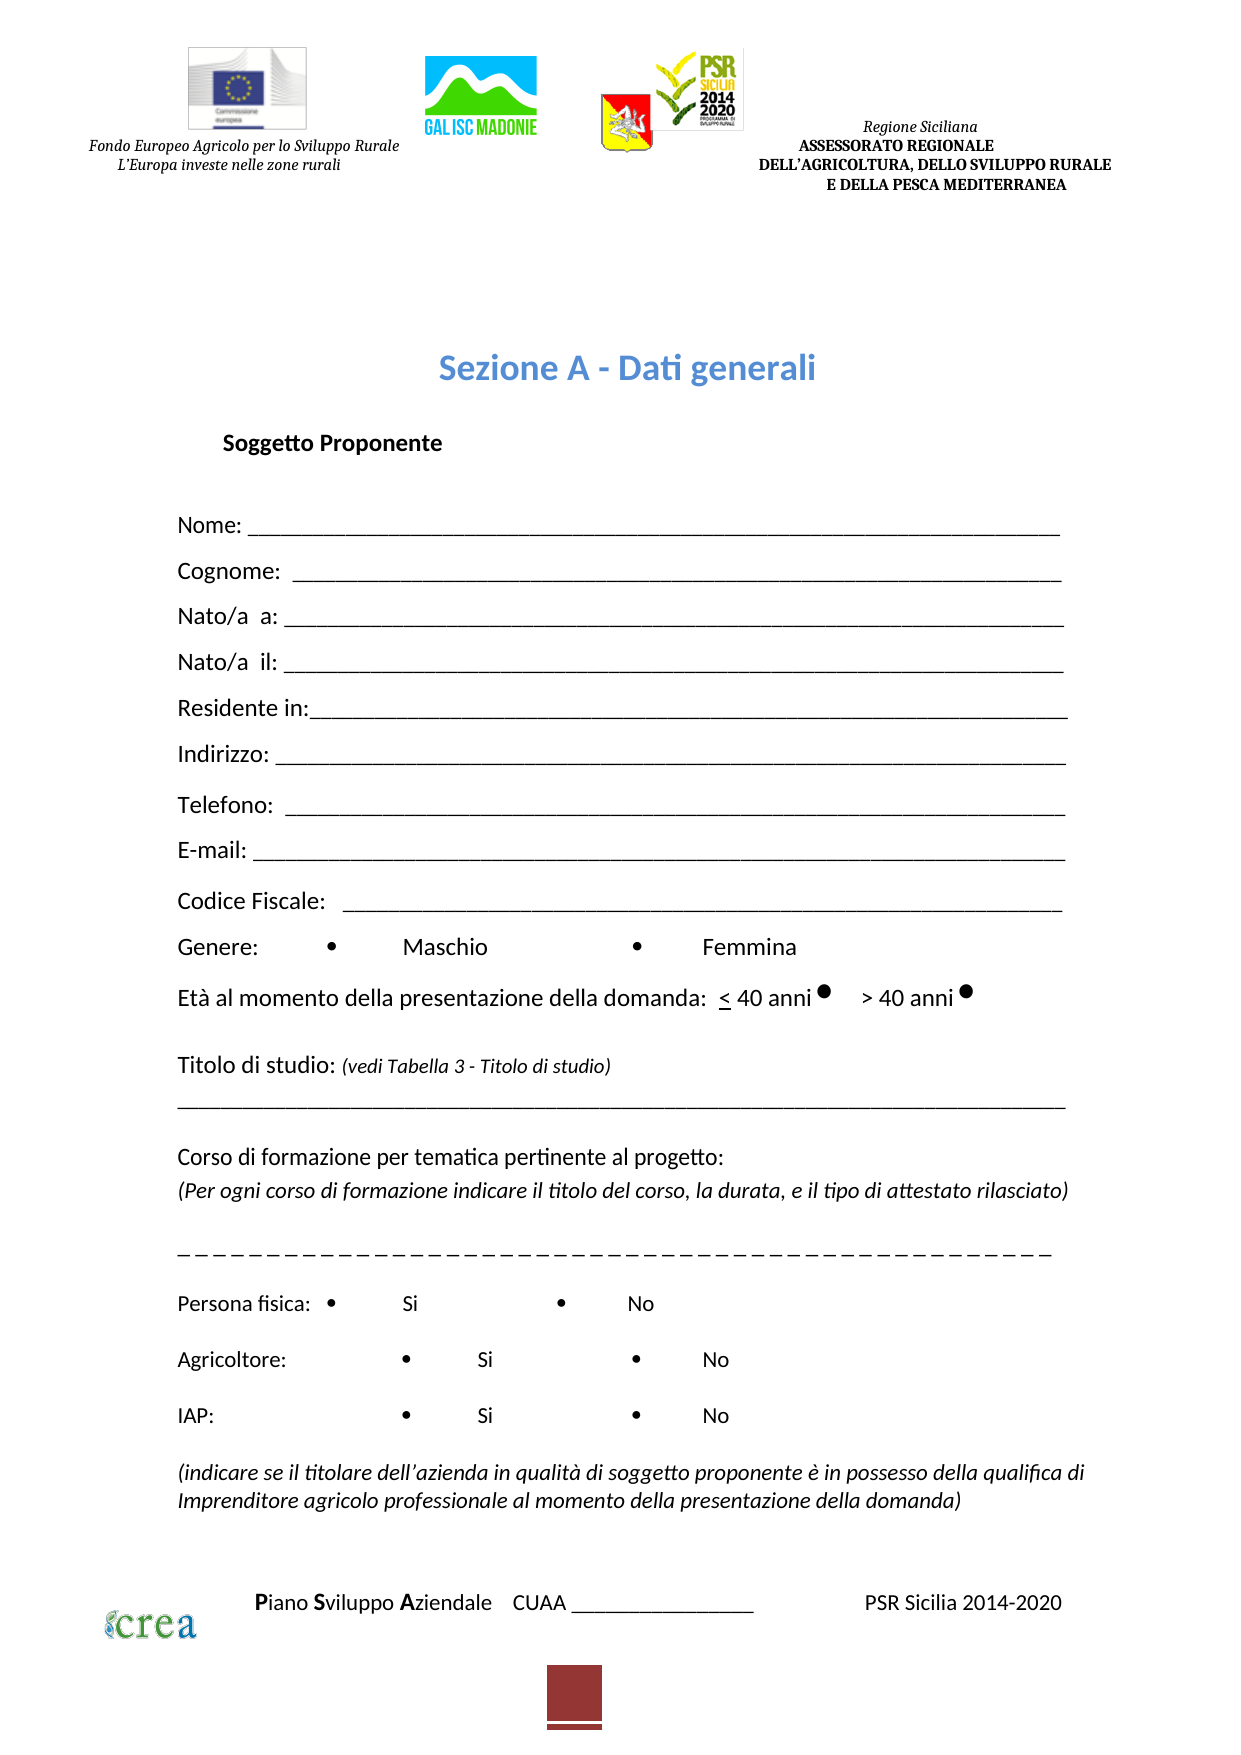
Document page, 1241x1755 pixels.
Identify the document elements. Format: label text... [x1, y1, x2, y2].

text IAP:  Si  No [177, 1402, 1107, 1430]
text Età al momento della presentazione della domanda: < 40 anni  > 40 anni  [177, 966, 1109, 1017]
text Titolo di studio: (vedi Tabella 3 - Titolo di studio) __________________________________________________________________________________ [177, 1050, 1107, 1112]
text Soggetto Proponente [148, 427, 1107, 458]
text Corso di formazione per tematica pertinente al progetto: [177, 1142, 1107, 1172]
text Indirizzo: _________________________________________________________________________ [177, 738, 1107, 768]
text Persona fisica:  Si  No [177, 1289, 1107, 1318]
text Telefono: ________________________________________________________________________ [177, 789, 1107, 819]
text _________________________________________________ [177, 1229, 1107, 1260]
text Genere:  Maschio  Femmina [177, 931, 1107, 962]
text Residente in:______________________________________________________________________ [177, 692, 1107, 722]
text Nato/a a: ________________________________________________________________________ [177, 601, 1107, 631]
text E-mail: ___________________________________________________________________________ [177, 834, 1107, 865]
text (Per ogni corso di formazione indicare il titolo del corso, la durata, e il tipo di attestato rilasciato) [177, 1177, 1107, 1204]
text Agricoltore:  Si  No [177, 1346, 1107, 1374]
text Nato/a il: ________________________________________________________________________ [177, 646, 1107, 677]
subtitle Sezione A - Dati generali [148, 344, 1107, 390]
text (indicare se il titolare dell’azienda in qualità di soggetto proponente è in possesso della qualifica di Imprenditore agricolo professionale al momento della presentazione della domanda) [177, 1458, 1107, 1514]
text Cognome: _______________________________________________________________________ [177, 555, 1107, 585]
text Nome: ___________________________________________________________________________ [177, 509, 1107, 539]
text Codice Fiscale: __________________________________________________________________ [177, 886, 1107, 916]
